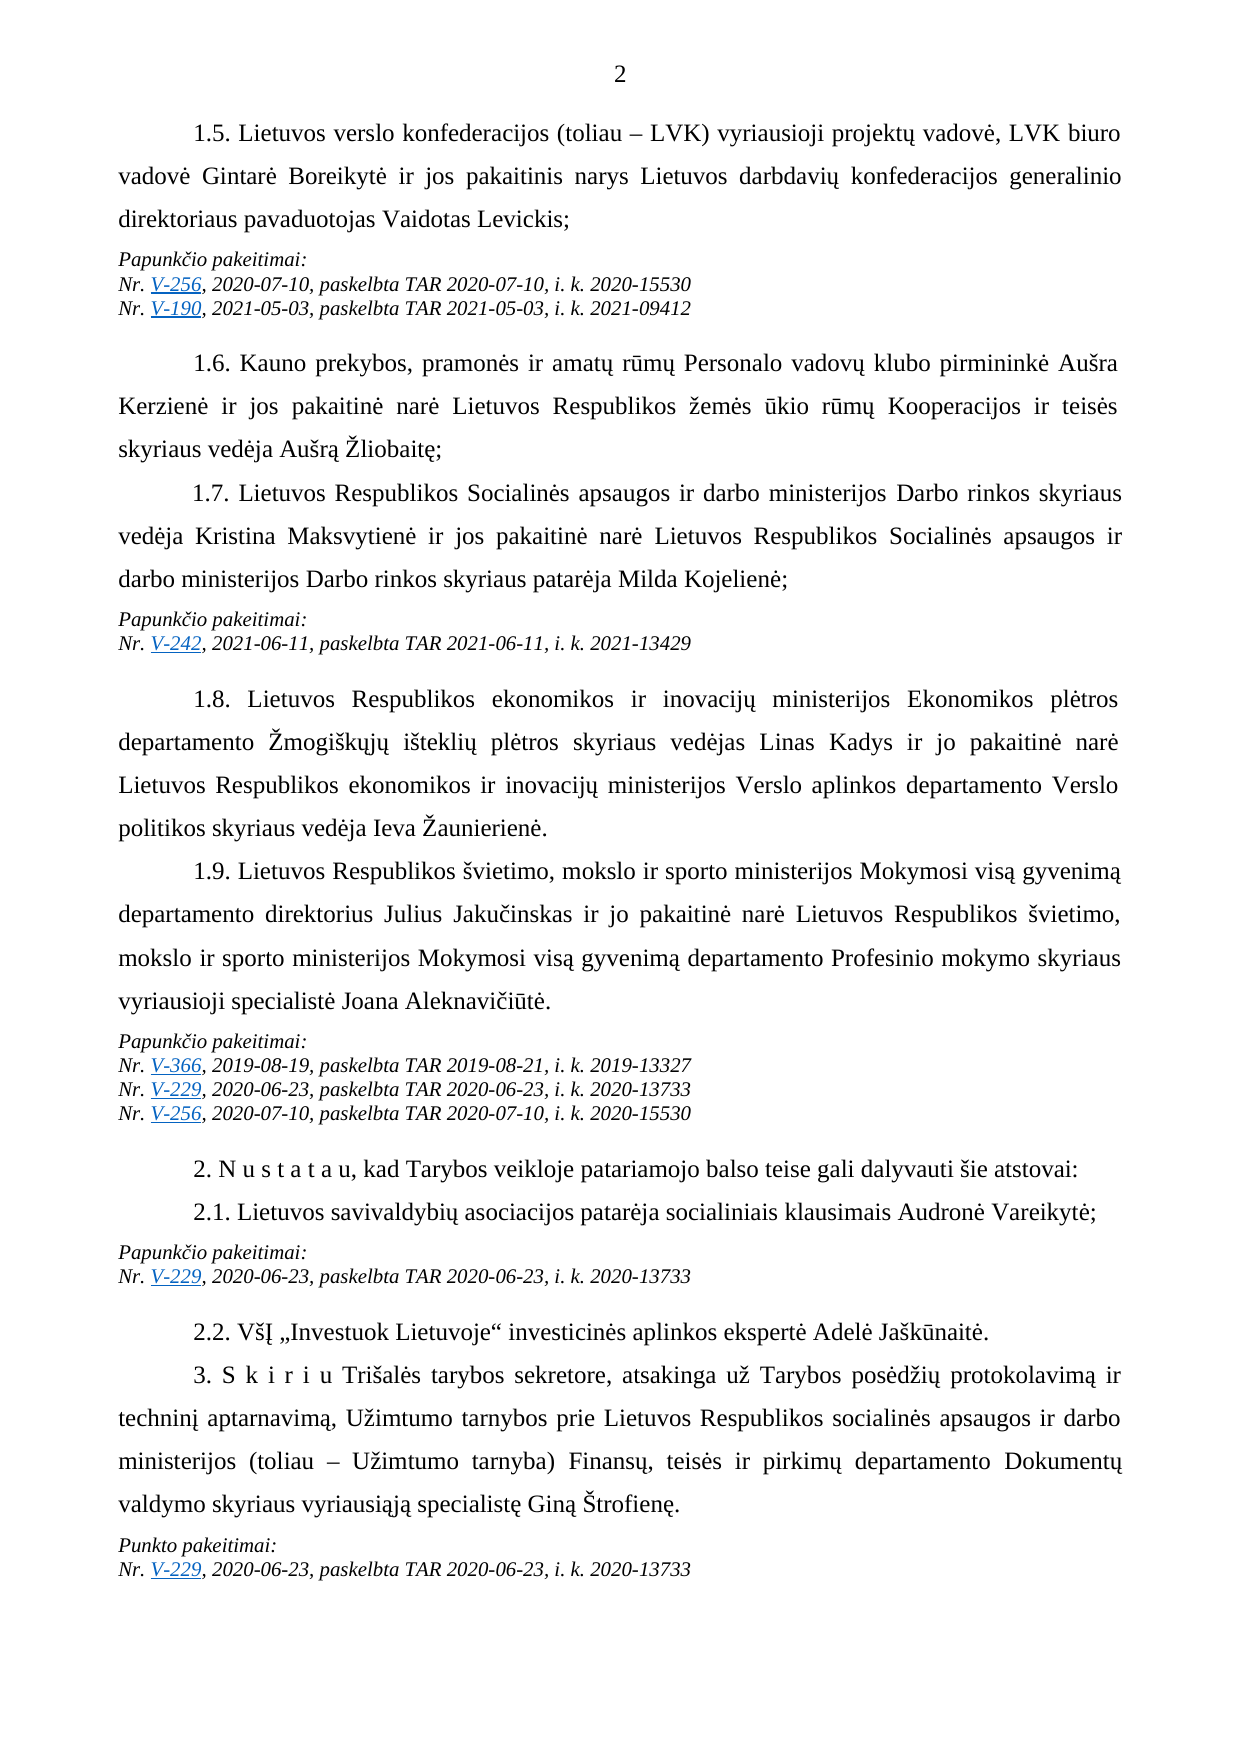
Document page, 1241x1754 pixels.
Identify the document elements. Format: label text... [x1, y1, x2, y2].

text Papunkčio pakeitimai: [118, 247, 1122, 271]
text Papunkčio pakeitimai: [118, 607, 1122, 631]
text Nr. V-190, 2021-05-03, paskelbta TAR 2021-05-03, i. k. 2021-09412 [118, 296, 1122, 319]
text Nr. V-256, 2020-07-10, paskelbta TAR 2020-07-10, i. k. 2020-15530 [118, 1101, 1122, 1125]
text 1.5. Lietuvos verslo konfederacijos (toliau – LVK) vyriausioji projektų vadovė, LVK biuro vadovė Gintarė Boreikytė ir jos pakaitinis narys Lietuvos darbdavių konfederacijos generalinio direktoriaus pavaduotojas Vaidotas Levickis; [118, 118, 1122, 233]
text Nr. V-366, 2019-08-19, paskelbta TAR 2019-08-21, i. k. 2019-13327 [118, 1053, 1122, 1077]
text Papunkčio pakeitimai: [118, 1240, 1122, 1264]
text Nr. V-229, 2020-06-23, paskelbta TAR 2020-06-23, i. k. 2020-13733 [118, 1077, 1122, 1101]
text Nr. V-229, 2020-06-23, paskelbta TAR 2020-06-23, i. k. 2020-13733 [118, 1557, 1122, 1581]
text 2.1. Lietuvos savivaldybių asociacijos patarėja socialiniais klausimais Audronė Vareikytė; [118, 1197, 1122, 1226]
text Papunkčio pakeitimai: [118, 1029, 1122, 1053]
text Punkto pakeitimai: [118, 1533, 1122, 1557]
text 1.7. Lietuvos Respublikos Socialinės apsaugos ir darbo ministerijos Darbo rinkos skyriaus vedėja Kristina Maksvytienė ir jos pakaitinė narė Lietuvos Respublikos Socialinės apsaugos ir darbo ministerijos Darbo rinkos skyriaus patarėja Milda Kojelienė; [118, 478, 1122, 593]
text 2.2. VšĮ „Investuok Lietuvoje“ investicinės aplinkos ekspertė Adelė Jaškūnaitė. [118, 1317, 1119, 1346]
text Nr. V-229, 2020-06-23, paskelbta TAR 2020-06-23, i. k. 2020-13733 [118, 1264, 1122, 1288]
text Nr. V-256, 2020-07-10, paskelbta TAR 2020-07-10, i. k. 2020-15530 [118, 271, 1122, 296]
text 3. S k i r i u Trišalės tarybos sekretore, atsakinga už Tarybos posėdžių protokolavimą ir techninį aptarnavimą, Užimtumo tarnybos prie Lietuvos Respublikos socialinės apsaugos ir darbo ministerijos (toliau – Užimtumo tarnyba) Finansų, teisės ir pirkimų departamento Dokumentų valdymo skyriaus vyriausiąją specialistę Giną Štrofienę. [118, 1360, 1122, 1518]
text 1.9. Lietuvos Respublikos švietimo, mokslo ir sporto ministerijos Mokymosi visą gyvenimą departamento direktorius Julius Jakučinskas ir jo pakaitinė narė Lietuvos Respublikos švietimo, mokslo ir sporto ministerijos Mokymosi visą gyvenimą departamento Profesinio mokymo skyriaus vyriausioji specialistė Joana Aleknavičiūtė. [118, 856, 1122, 1014]
text 2. N u s t a t a u, kad Tarybos veikloje patariamojo balso teise gali dalyvauti šie atstovai: [118, 1154, 1119, 1183]
text Nr. V-242, 2021-06-11, paskelbta TAR 2021-06-11, i. k. 2021-13429 [118, 631, 1122, 655]
text 1.8. Lietuvos Respublikos ekonomikos ir inovacijų ministerijos Ekonomikos plėtros departamento Žmogiškųjų išteklių plėtros skyriaus vedėjas Linas Kadys ir jo pakaitinė narė Lietuvos Respublikos ekonomikos ir inovacijų ministerijos Verslo aplinkos departamento Verslo politikos skyriaus vedėja Ieva Žaunierienė. [118, 684, 1119, 842]
text 1.6. Kauno prekybos, pramonės ir amatų rūmų Personalo vadovų klubo pirmininkė Aušra Kerzienė ir jos pakaitinė narė Lietuvos Respublikos žemės ūkio rūmų Kooperacijos ir teisės skyriaus vedėja Aušrą Žliobaitę; [118, 348, 1119, 463]
